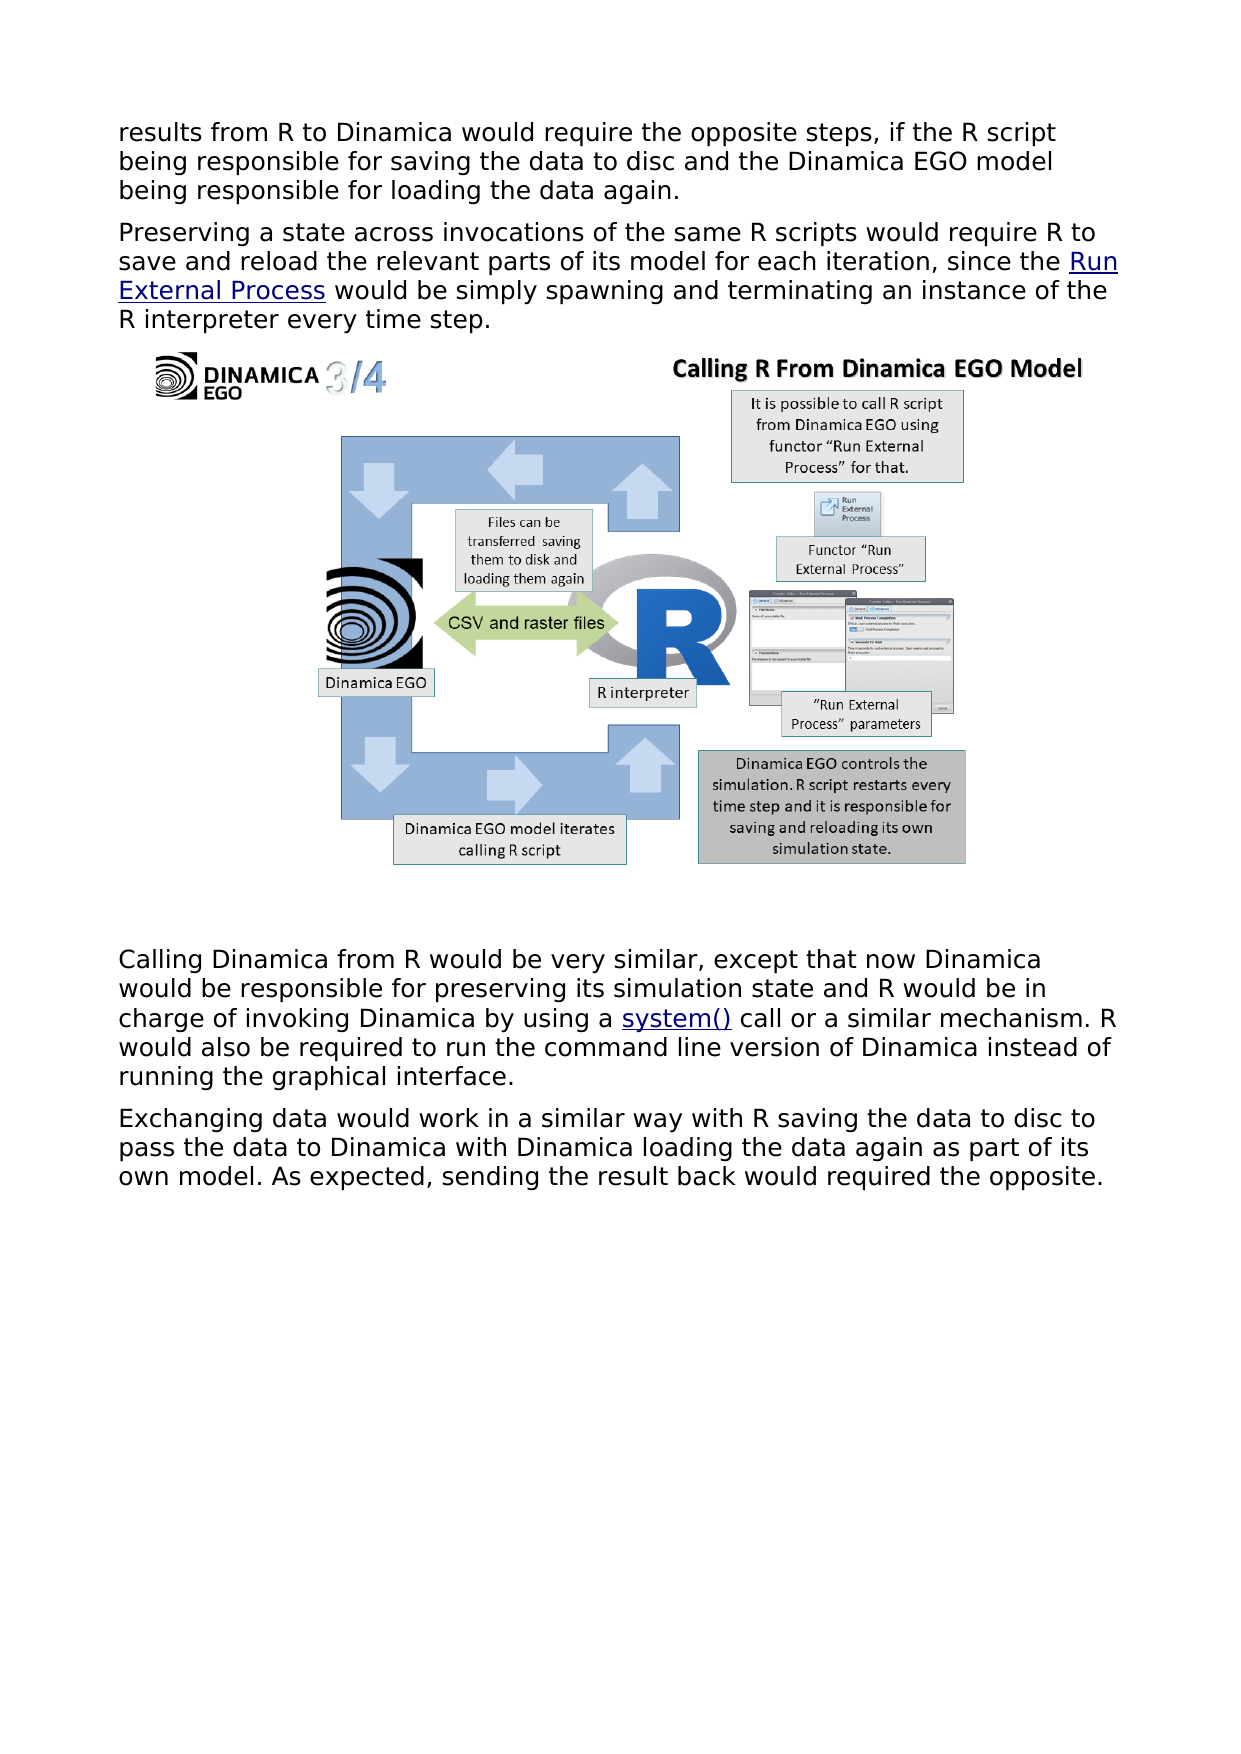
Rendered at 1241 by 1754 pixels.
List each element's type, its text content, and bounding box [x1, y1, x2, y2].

picture [151, 347, 1089, 875]
text Calling Dinamica from R would be very similar, except that now Dinamica would be responsible for preserving its simulation state and R would be in charge of invoking Dinamica by using a system() call or a similar mechanism. R would also be required to run the command line version of Dinamica instead of running the graphical interface. [118, 946, 1122, 1091]
text results from R to Dinamica would require the opposite steps, if the R script being responsible for saving the data to disc and the Dinamica EGO model being responsible for loading the data again. [118, 118, 1122, 206]
text Exchanging data would work in a similar way with R saving the data to disc to pass the data to Dinamica with Dinamica loading the data again as part of its own model. As expected, sending the result back would required the opposite. [118, 1104, 1122, 1191]
text Preserving a state across invocations of the same R scripts would require R to save and reload the relevant parts of its model for each iteration, since the Run External Process would be simply spawning and terminating an instance of the R interpreter every time step. [118, 218, 1122, 335]
